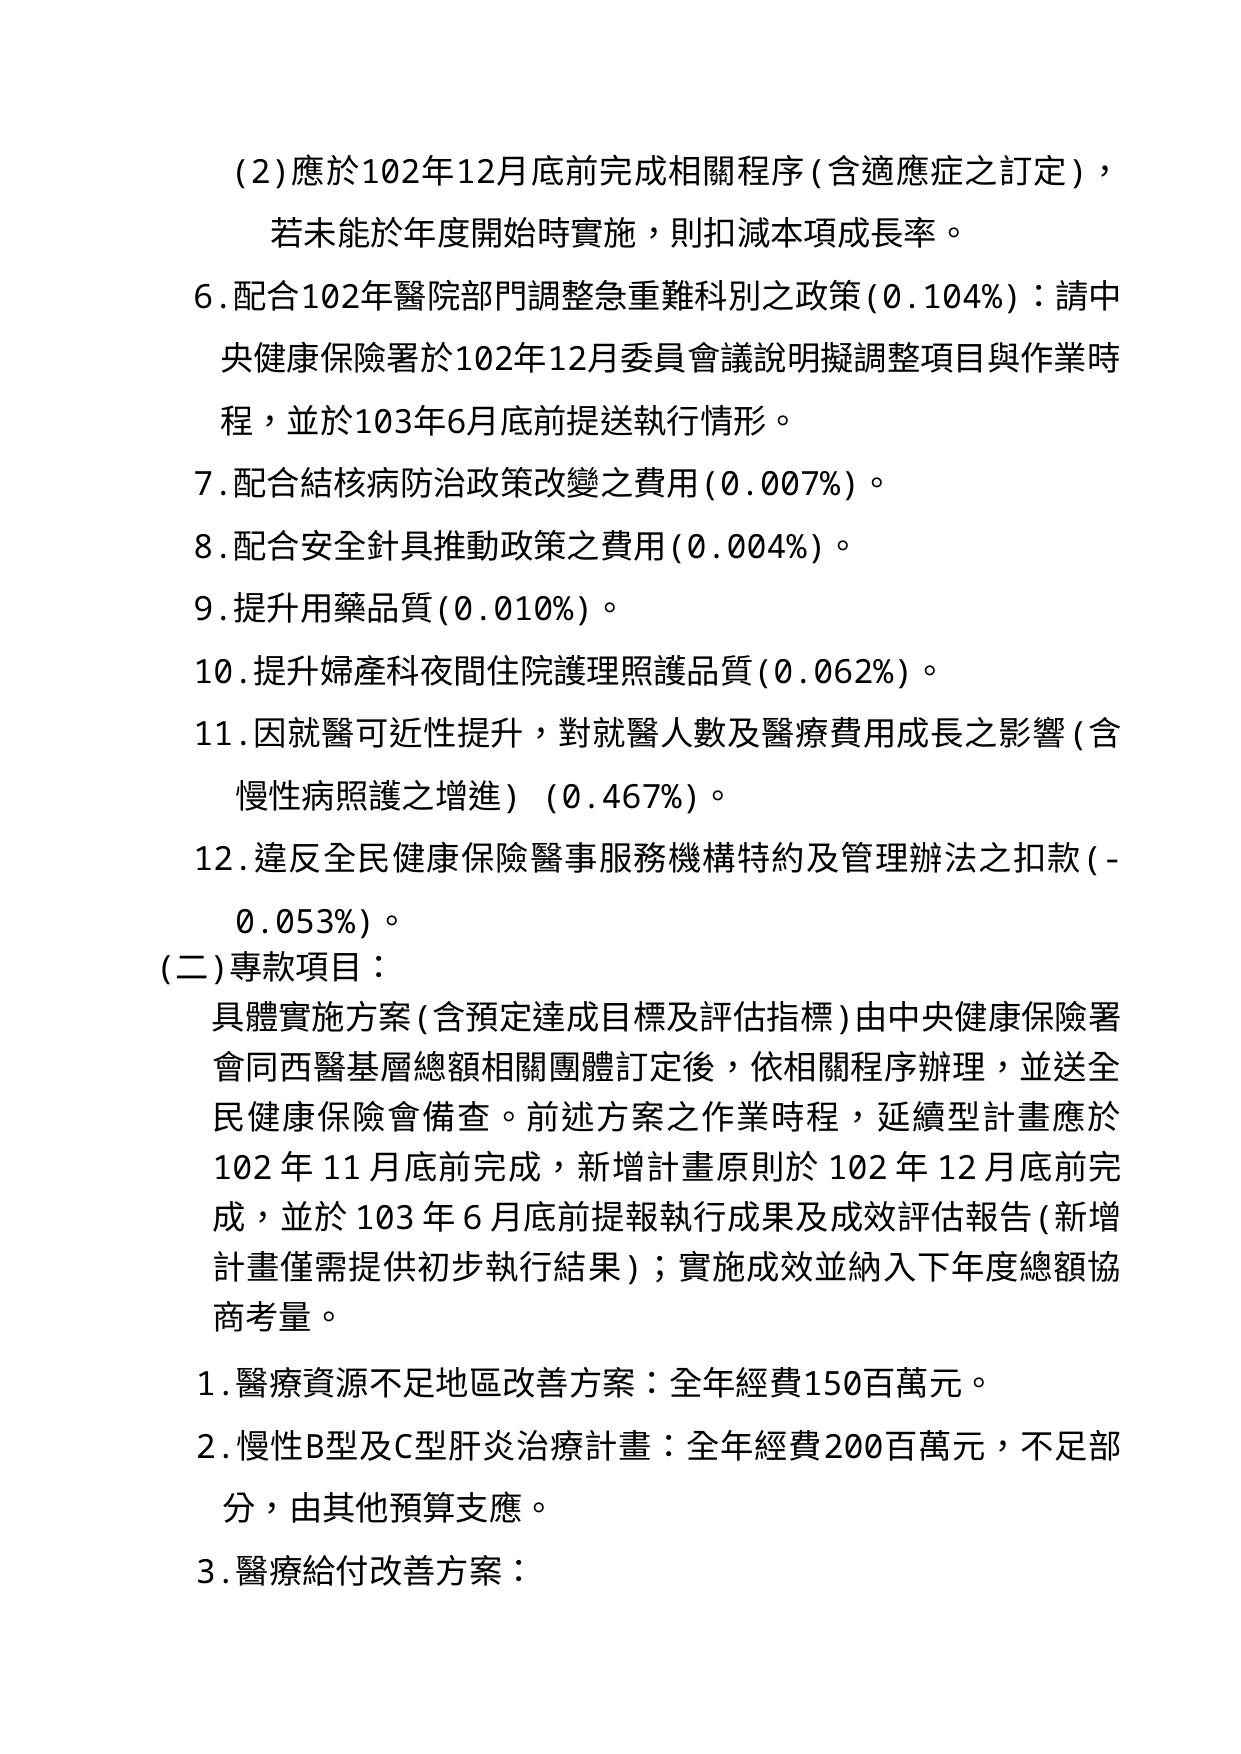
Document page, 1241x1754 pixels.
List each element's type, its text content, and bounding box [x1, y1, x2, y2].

text 8.配合安全針具推動政策之費用(0.004%)。 [193, 502, 1122, 564]
text 3.醫療給付改善方案： [196, 1527, 1122, 1589]
text 10.提升婦產科夜間住院護理照護品質(0.062%)。 [193, 627, 1122, 689]
text 11.因就醫可近性提升，對就醫人數及醫療費用成長之影響(含慢性病照護之增進) (0.467%)。 [193, 689, 1122, 814]
text 1.醫療資源不足地區改善方案：全年經費150百萬元。 [196, 1339, 1122, 1402]
text (二)專款項目： [156, 939, 1122, 989]
text 12.違反全民健康保險醫事服務機構特約及管理辦法之扣款(-0.053%)。 [193, 814, 1122, 939]
text (2)應於102年12月底前完成相關程序(含適應症之訂定)，若未能於年度開始時實施，則扣減本項成長率。 [230, 127, 1122, 252]
text 2.慢性B型及C型肝炎治療計畫：全年經費200百萬元，不足部分，由其他預算支應。 [196, 1402, 1122, 1527]
text 9.提升用藥品質(0.010%)。 [193, 564, 1122, 627]
text 7.配合結核病防治政策改變之費用(0.007%)。 [193, 439, 1122, 502]
text 6.配合102年醫院部門調整急重難科別之政策(0.104%)：請中央健康保險署於102年12月委員會議說明擬調整項目與作業時程，並於103年6月底前提送執行情形。 [193, 252, 1122, 439]
text 具體實施方案(含預定達成目標及評估指標)由中央健康保險署會同西醫基層總額相關團體訂定後，依相關程序辦理，並送全民健康保險會備查。前述方案之作業時程，延續型計畫應於102年11月底前完成，新增計畫原則於102年12月底前完成，並於103年6月底前提報執行成果及成效評估報告(新增計畫僅需提供初步執行結果)；實施成效並納入下年度總額協商考量。 [211, 989, 1122, 1339]
